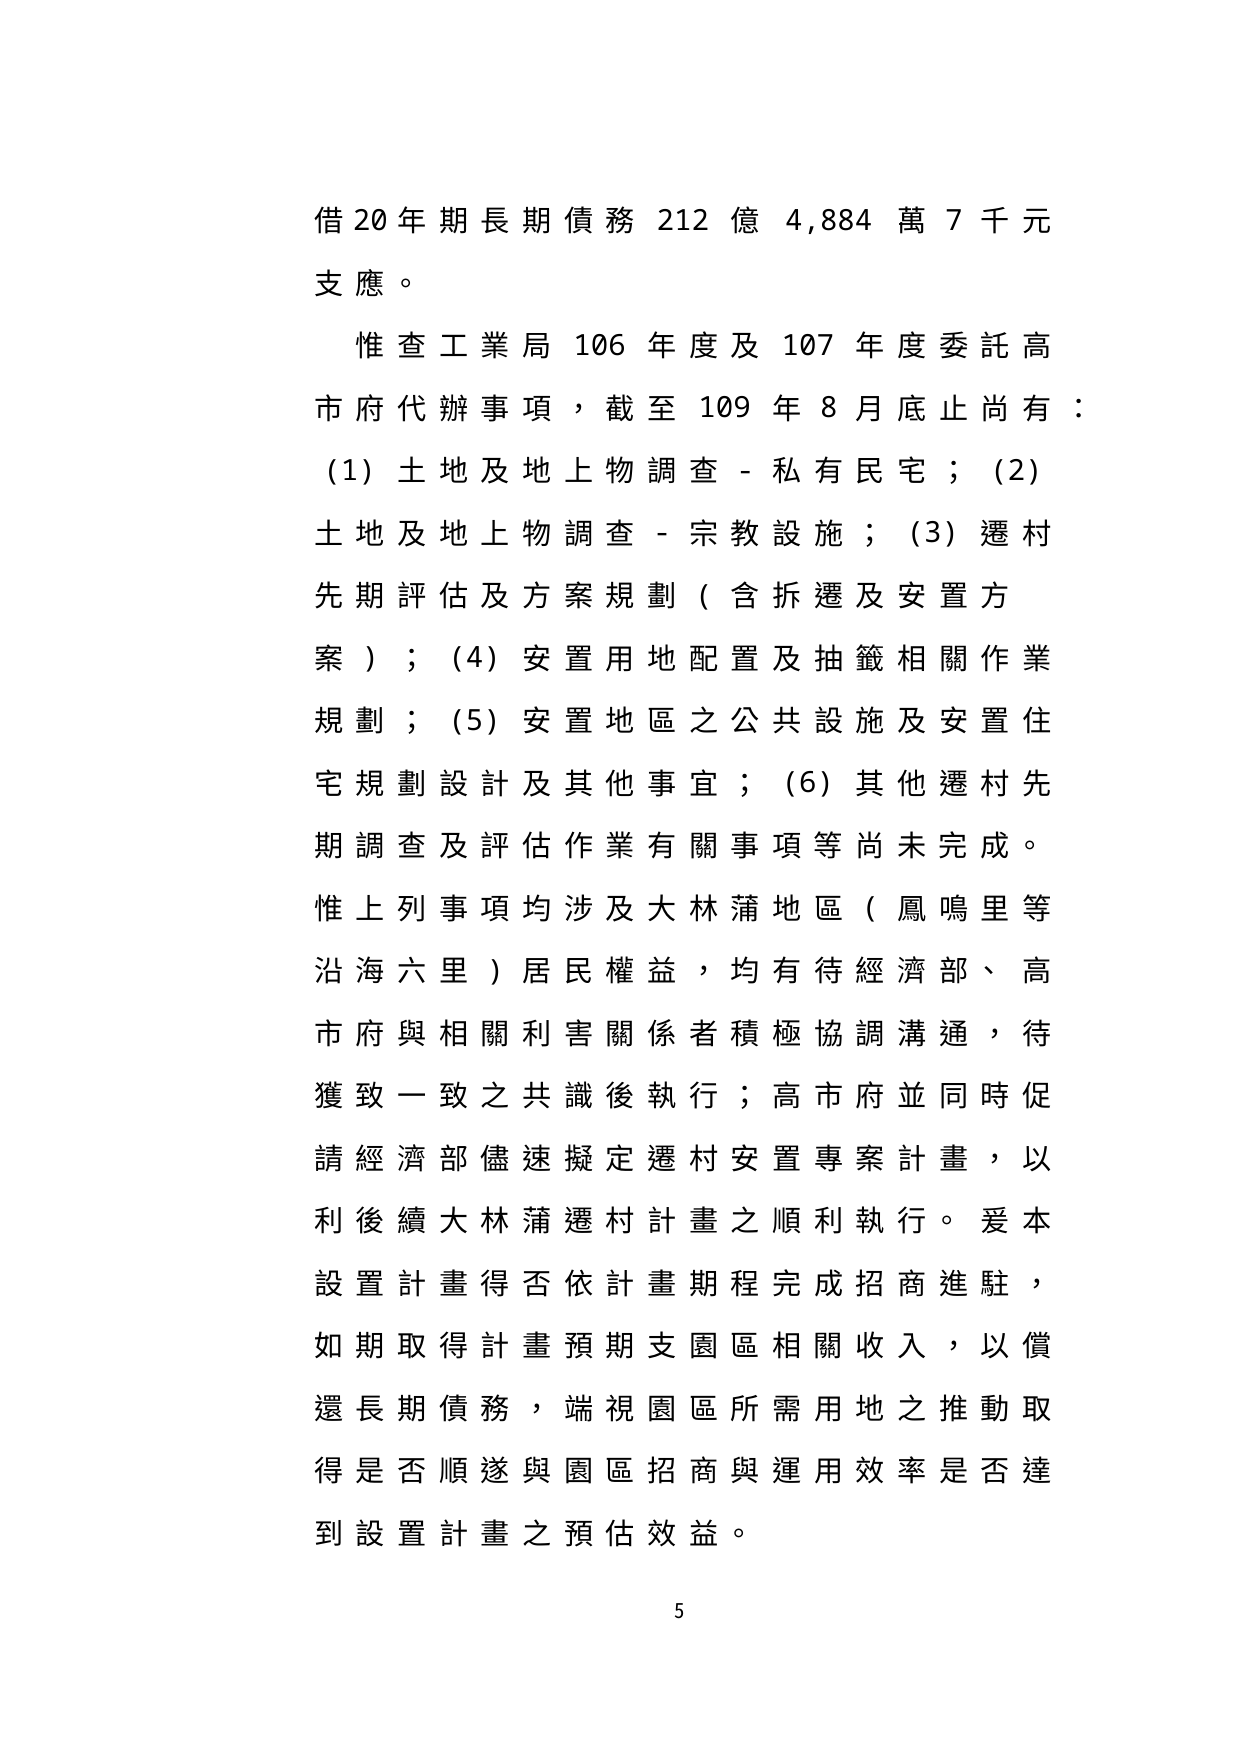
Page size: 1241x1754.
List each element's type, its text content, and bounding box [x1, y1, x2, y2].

text 惟查工業局106年度及107年度委託高市府代辦事項，截至109年8月底止尚有：(1)土地及地上物調查-私有民宅；(2)土地及地上物調查-宗教設施；(3)遷村先期評估及方案規劃(含拆遷及安置方案)；(4)安置用地配置及抽籤相關作業規劃；(5)安置地區之公共設施及安置住宅規劃設計及其他事宜；(6)其他遷村先期調查及評估作業有關事項等尚未完成。惟上列事項均涉及大林蒲地區(鳳鳴里等沿海六里)居民權益，均有待經濟部、高市府與相關利害關係者積極協調溝通，待獲致一致之共識後執行；高市府並同時促請經濟部儘速擬定遷村安置專案計畫，以利後續大林蒲遷村計畫之順利執行。爰本設置計畫得否依計畫期程完成招商進駐，如期取得計畫預期支園區相關收入，以償還長期債務，端視園區所需用地之推動取得是否順遂與園區招商與運用效率是否達到設置計畫之預估效益。 [271, 302, 1058, 1552]
text 借20年期長期債務212億4,884萬7千元支應。 [271, 177, 1058, 302]
